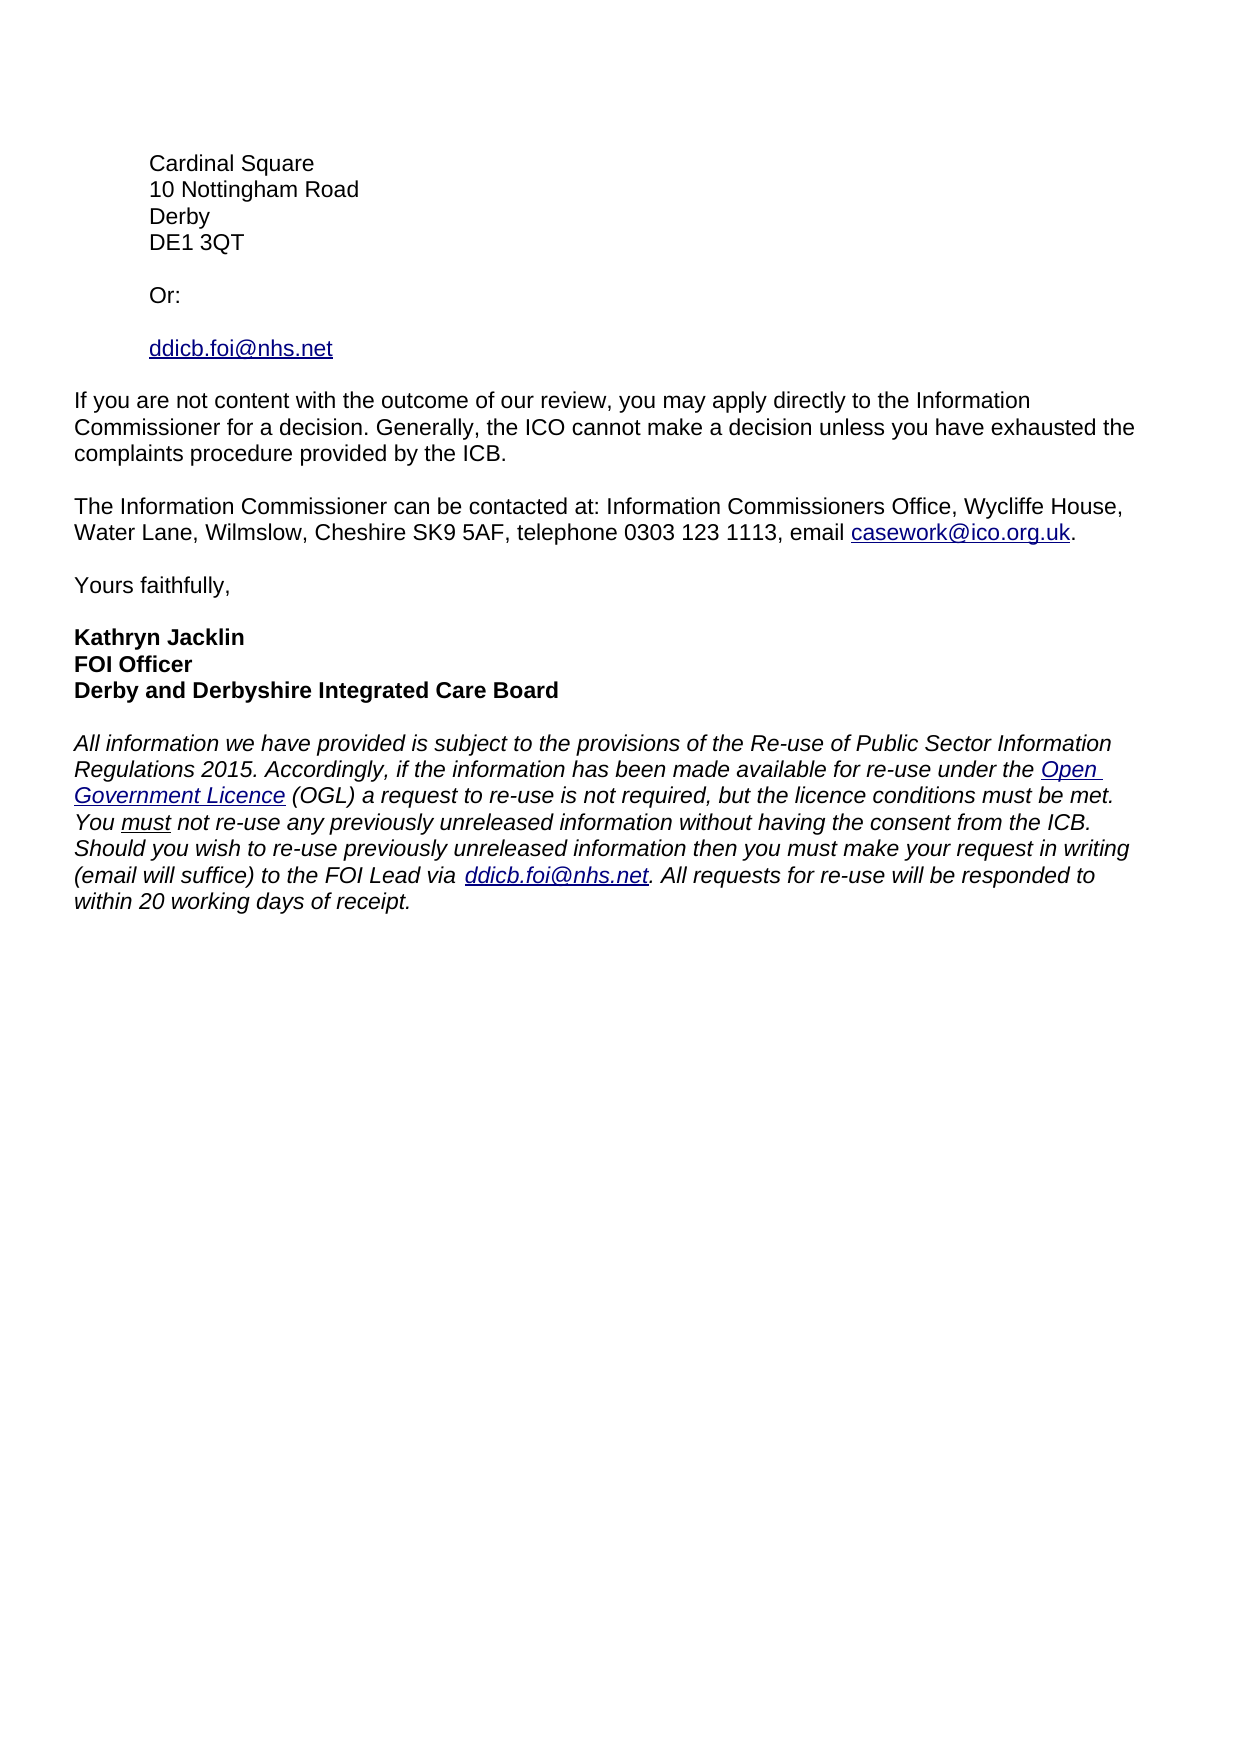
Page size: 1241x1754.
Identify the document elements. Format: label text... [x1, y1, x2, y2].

text Cardinal Square [74, 150, 1137, 176]
text Derby [74, 203, 1137, 229]
text FOI Officer [74, 651, 1137, 677]
text 10 Nottingham Road [74, 176, 1137, 203]
text DE1 3QT [74, 229, 1137, 255]
text The Information Commissioner can be contacted at: Information Commissioners Office, Wycliffe House, Water Lane, Wilmslow, Cheshire SK9 5AF, telephone 0303 123 1113, email casework@ico.org.uk. [74, 493, 1137, 545]
text All information we have provided is subject to the provisions of the Re-use of Public Sector Information Regulations 2015. Accordingly, if the information has been made available for re-use under the Open Government Licence (OGL) a request to re-use is not required, but the licence conditions must be met. You must not re-use any previously unreleased information without having the consent from the ICB. Should you wish to re-use previously unreleased information then you must make your request in writing (email will suffice) to the FOI Lead via ddicb.foi@nhs.net. All requests for re-use will be responded to within 20 working days of receipt. [74, 730, 1137, 914]
text Or: [149, 282, 1137, 308]
text Derby and Derbyshire Integrated Care Board [74, 677, 1137, 703]
text Kathryn Jacklin [74, 624, 1137, 651]
text Yours faithfully, [74, 572, 1137, 598]
text ddicb.foi@nhs.net [149, 334, 1137, 361]
text If you are not content with the outcome of our review, you may apply directly to the Information Commissioner for a decision. Generally, the ICO cannot make a decision unless you have exhausted the complaints procedure provided by the ICB. [74, 387, 1137, 466]
